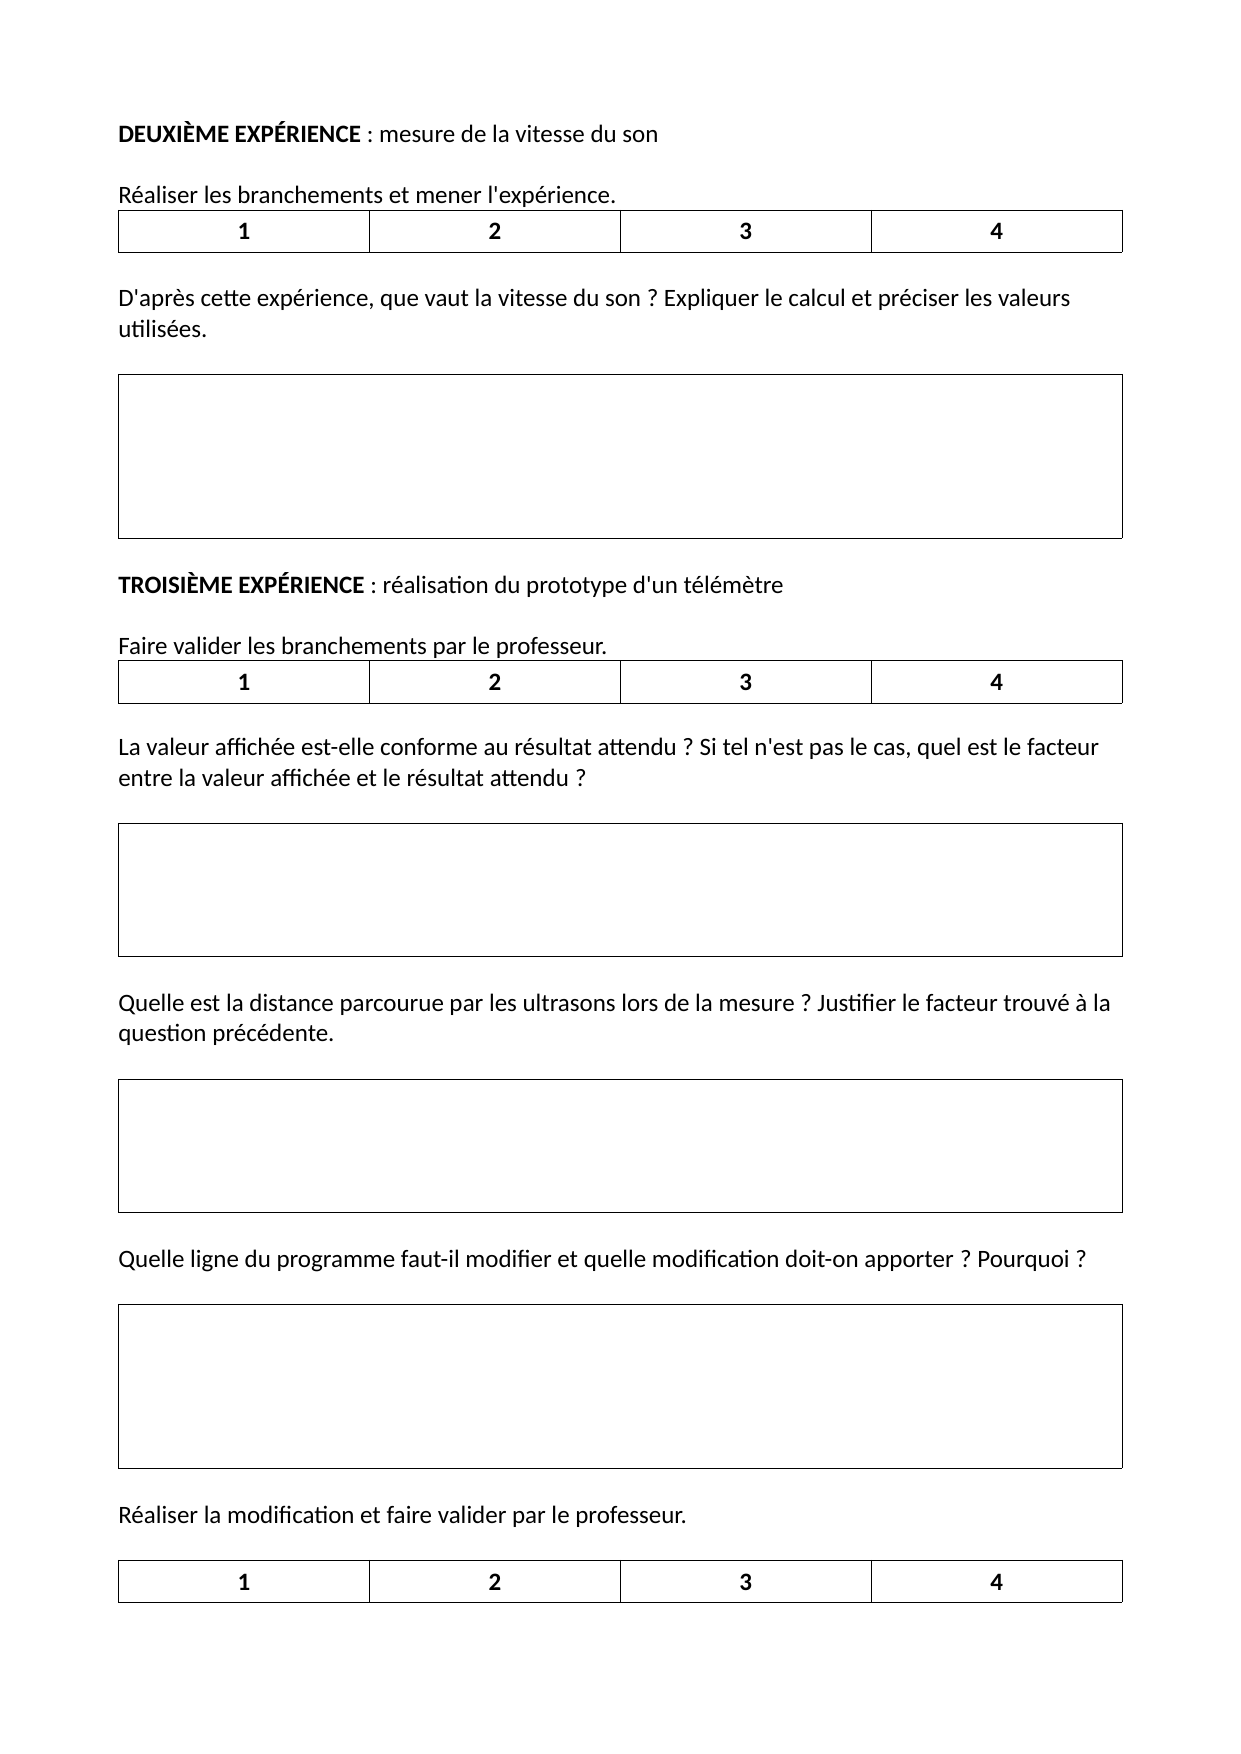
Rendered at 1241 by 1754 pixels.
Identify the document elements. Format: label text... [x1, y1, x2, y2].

table_header [119, 375, 1122, 538]
text Quelle ligne du programme faut-il modifier et quelle modification doit-on apporter ? Pourquoi ? [118, 1243, 1122, 1273]
table_header 2 [370, 661, 620, 702]
table_header 3 [621, 1561, 871, 1602]
text La valeur affichée est-elle conforme au résultat attendu ? Si tel n'est pas le cas, quel est le facteur entre la valeur affichée et le résultat attendu ? [118, 731, 1122, 792]
text Quelle est la distance parcourue par les ultrasons lors de la mesure ? Justifier le facteur trouvé à la question précédente. [118, 987, 1122, 1048]
text Faire valider les branchements par le professeur. [118, 630, 1122, 660]
table_header 2 [370, 211, 620, 252]
text TROISIÈME EXPÉRIENCE : réalisation du prototype d'un télémètre [118, 569, 1122, 599]
table_header [119, 1080, 1122, 1212]
text DEUXIÈME EXPÉRIENCE : mesure de la vitesse du son [118, 118, 1122, 149]
table_header 4 [872, 211, 1122, 252]
table_header [119, 824, 1122, 956]
text Réaliser les branchements et mener l'expérience. [118, 179, 1122, 210]
table_header 3 [621, 211, 871, 252]
table_header 4 [872, 1561, 1122, 1602]
table_header 4 [872, 661, 1122, 702]
table_header 1 [119, 661, 369, 702]
table_header 2 [370, 1561, 620, 1602]
table_header 3 [621, 661, 871, 702]
text Réaliser la modification et faire valider par le professeur. [118, 1499, 1122, 1529]
table_header [119, 1305, 1122, 1468]
text D'après cette expérience, que vaut la vitesse du son ? Expliquer le calcul et préciser les valeurs utilisées. [118, 282, 1122, 343]
table_header 1 [119, 211, 369, 252]
table_header 1 [119, 1561, 369, 1602]
